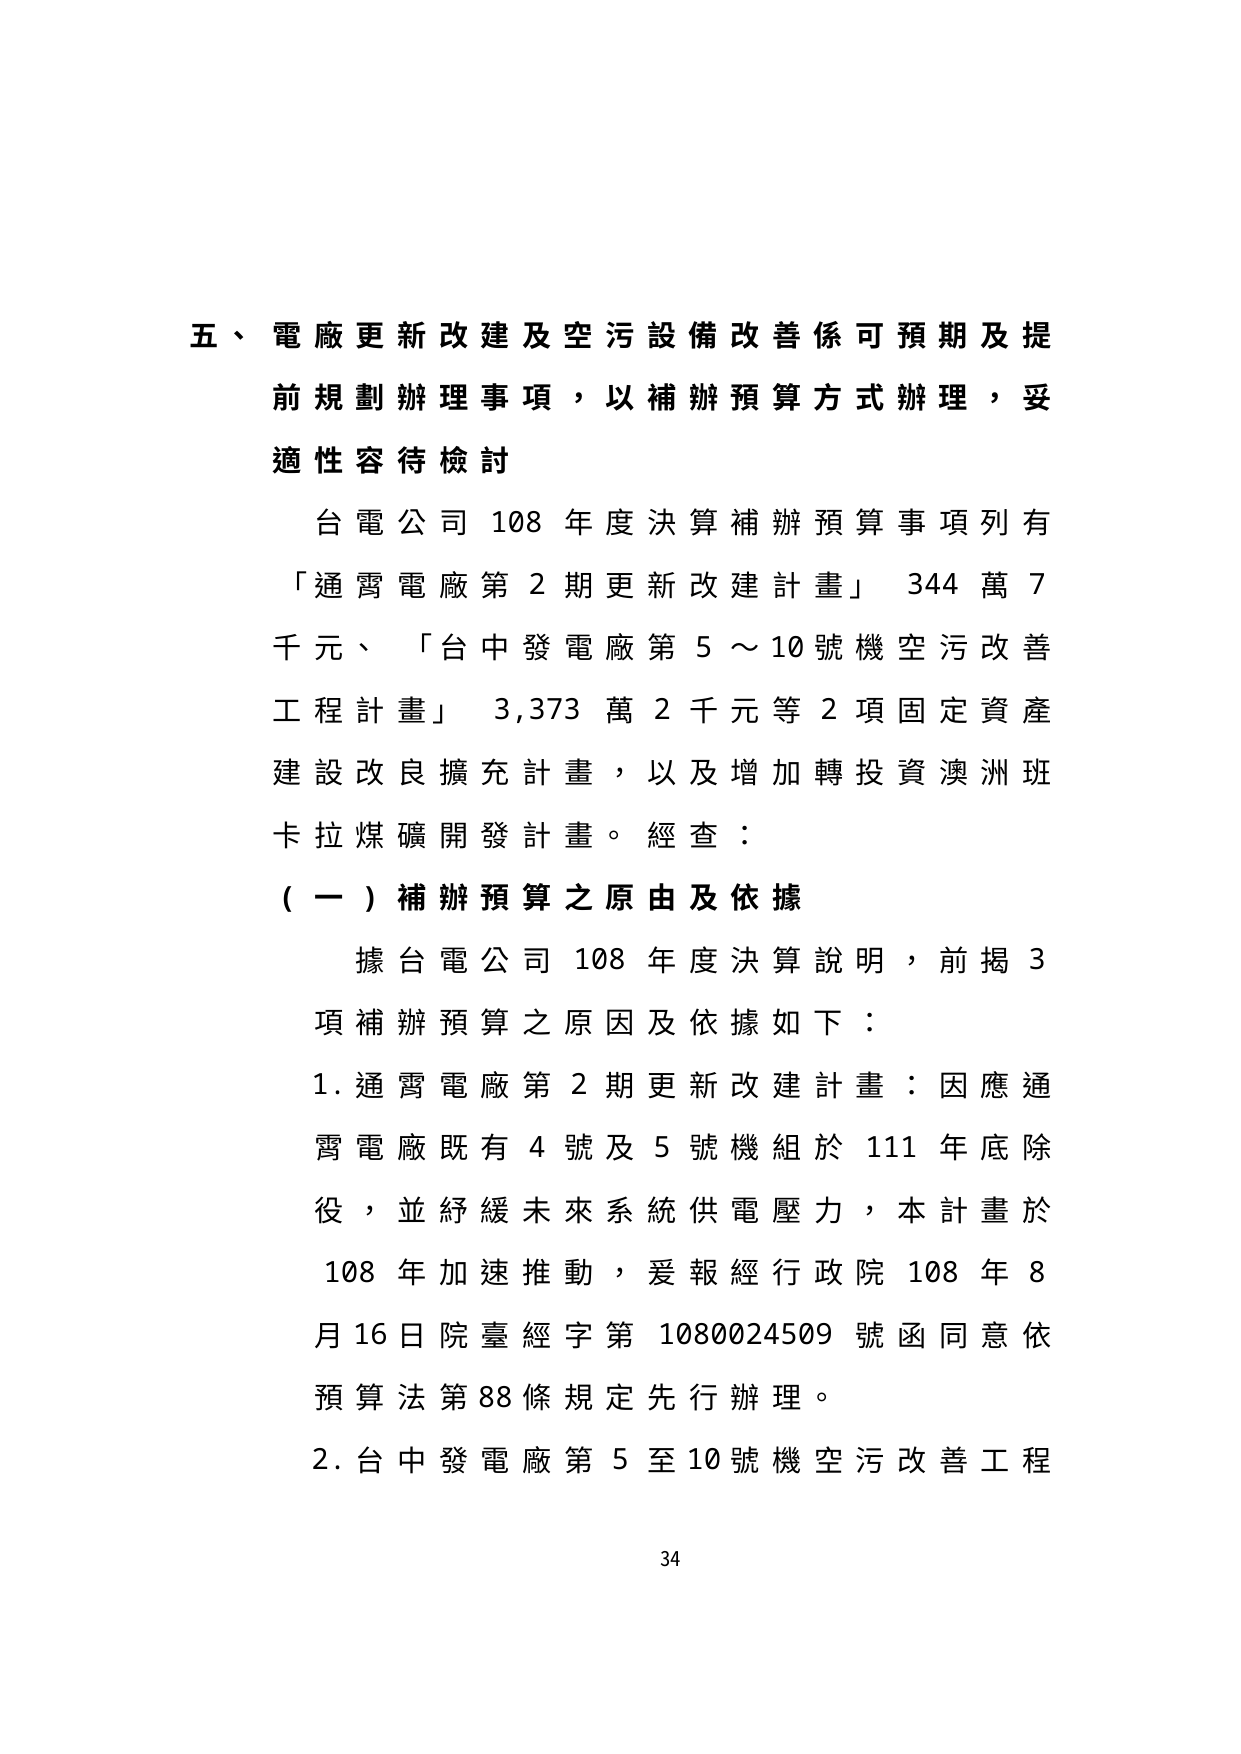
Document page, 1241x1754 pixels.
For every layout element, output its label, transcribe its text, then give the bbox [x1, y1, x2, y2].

text 台電公司108年度決算補辦預算事項列有「通霄電廠第2期更新改建計畫」344萬7千元、「台中發電廠第5～10號機空污改善工程計畫」3,373萬2千元等2項固定資產建設改良擴充計畫，以及增加轉投資澳洲班卡拉煤礦開發計畫。經查： [242, 479, 1058, 854]
text 據台電公司108年度決算說明，前揭3項補辦預算之原因及依據如下： [271, 917, 1058, 1042]
text (一)補辦預算之原由及依據 [242, 854, 1058, 917]
text 1.通霄電廠第2期更新改建計畫：因應通霄電廠既有4號及5號機組於111年底除役，並紓緩未來系統供電壓力，本計畫於108年加速推動，爰報經行政院108年8月16日院臺經字第1080024509號函同意依預算法第88條規定先行辦理。 [271, 1042, 1058, 1417]
text 五、電廠更新改建及空污設備改善係可預期及提前規劃辦理事項，以補辦預算方式辦理，妥適性容待檢討 [183, 292, 1058, 479]
text 2.台中發電廠第5至10號機空污改善工程計畫：為符合台中市政府擬定較嚴格之「台中市電力設施空氣污染物排放標準」，本計畫於108年加速推動，經行政院108年5月10日院臺經字第1080009367號函同意依預算法第88條規定辦理。 [271, 1417, 1058, 1479]
